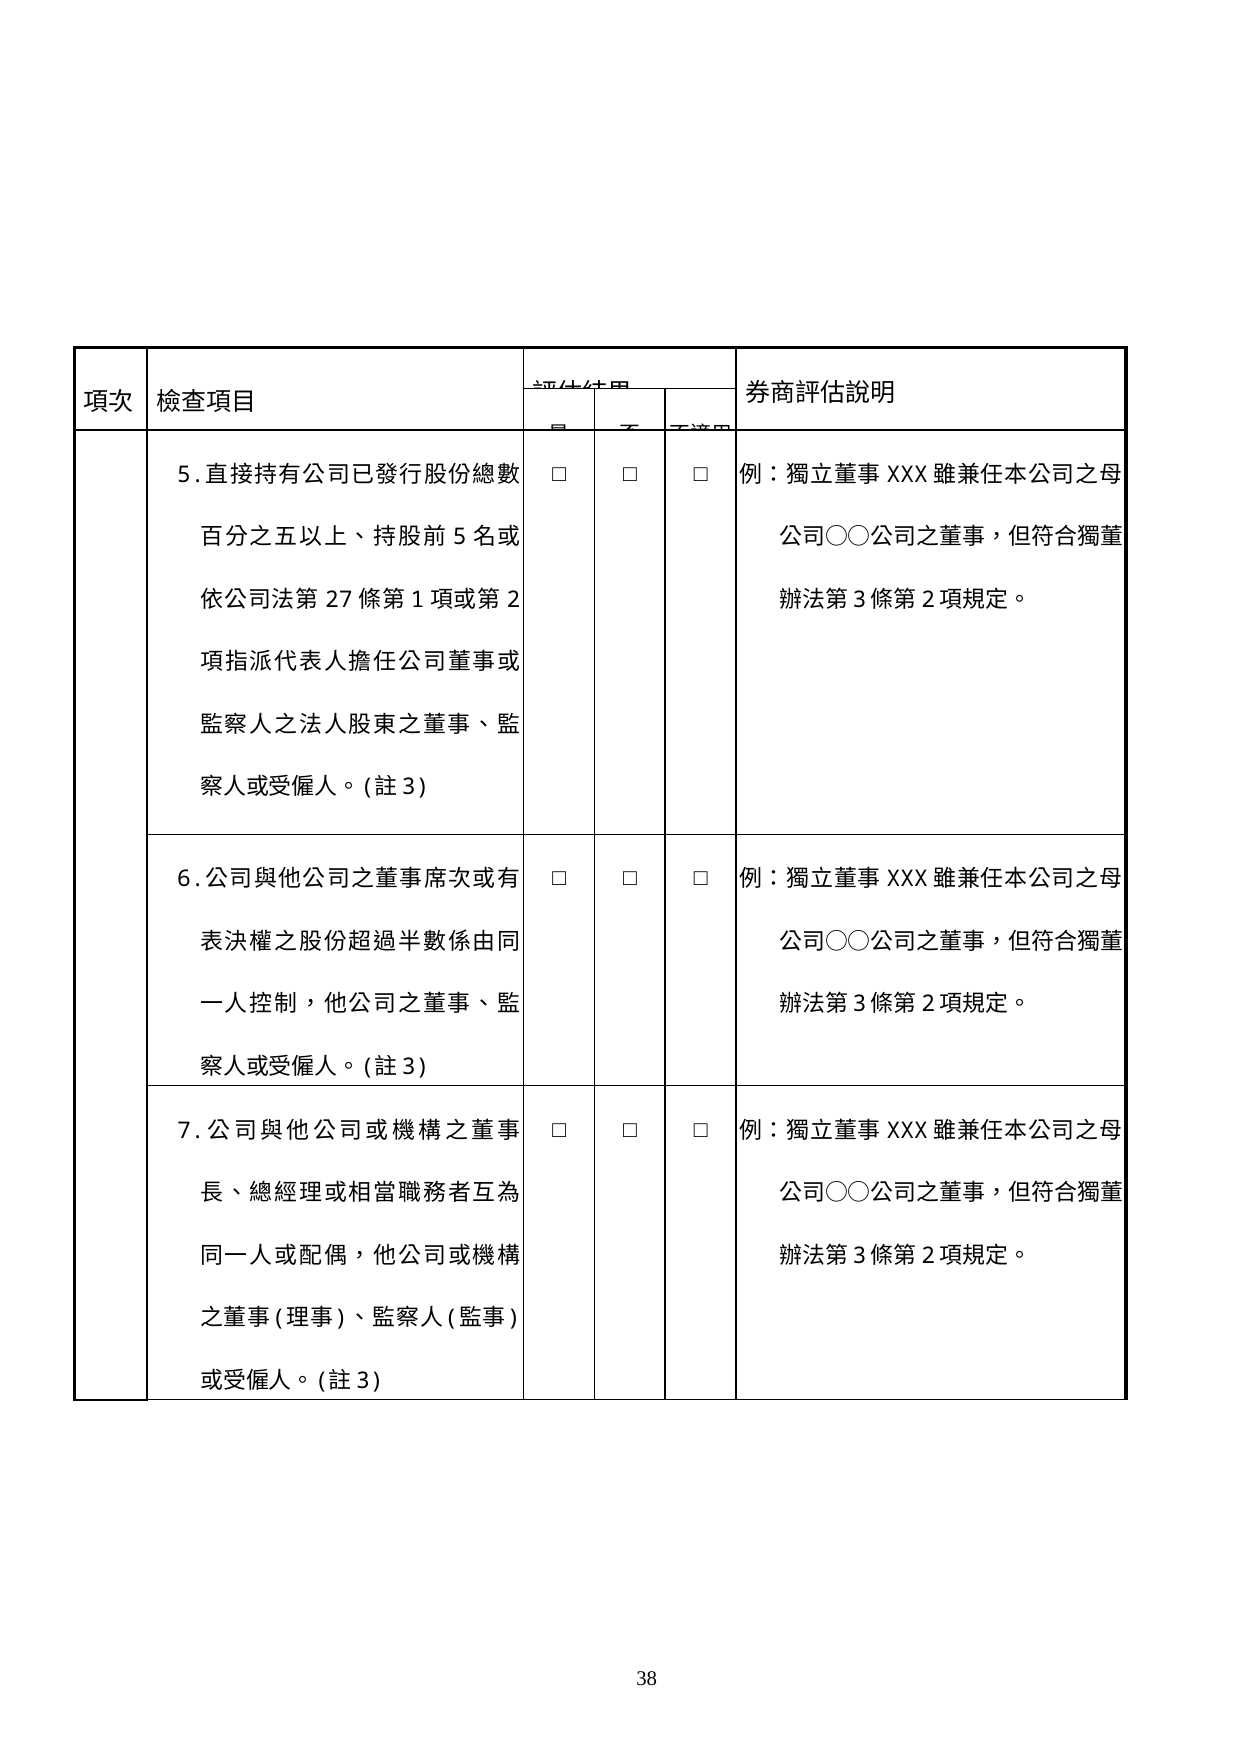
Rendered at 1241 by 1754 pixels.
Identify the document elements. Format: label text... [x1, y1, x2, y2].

table_header 券商評估說明 (至少應填製下列預設文字格式內容) [737, 349, 1124, 429]
table_cell 是 [524, 389, 594, 429]
table_cell □ [595, 835, 664, 1085]
table_cell □ [524, 1086, 594, 1399]
table_cell □ [666, 835, 735, 1085]
table_header 評估結果 [524, 349, 735, 387]
table_cell 5.直接持有公司已發行股份總數百分之五以上、持股前5名或依公司法第27條第1項或第2項指派代表人擔任公司董事或監察人之法人股東之董事、監察人或受僱人。(註3) [148, 431, 523, 833]
table_cell 6.公司與他公司之董事席次或有表決權之股份超過半數係由同一人控制，他公司之董事、監察人或受僱人。(註3) [148, 835, 523, 1085]
table_header 檢查項目 [148, 349, 523, 429]
table_cell □ [524, 835, 594, 1085]
table_cell □ [666, 1086, 735, 1399]
table_cell □ [524, 431, 594, 833]
table_cell □ [666, 431, 735, 833]
table_cell [76, 431, 146, 1399]
table_header 項次 [76, 349, 146, 429]
table_cell 否 [595, 389, 664, 429]
table_cell □ [595, 431, 664, 833]
table_cell □ [595, 1086, 664, 1399]
table_cell 例：獨立董事XXX雖兼任本公司之母公司○○公司之董事，但符合獨董辦法第3條第2項規定。 [737, 431, 1124, 833]
table_cell 不適用 [666, 389, 735, 429]
table_cell 7.公司與他公司或機構之董事長、總經理或相當職務者互為同一人或配偶，他公司或機構之董事(理事)、監察人(監事)或受僱人。(註3) [148, 1086, 523, 1399]
table_cell 例：獨立董事XXX雖兼任本公司之母公司○○公司之董事，但符合獨董辦法第3條第2項規定。 [737, 835, 1124, 1085]
table_cell 例：獨立董事XXX雖兼任本公司之母公司○○公司之董事，但符合獨董辦法第3條第2項規定。 [737, 1086, 1124, 1399]
